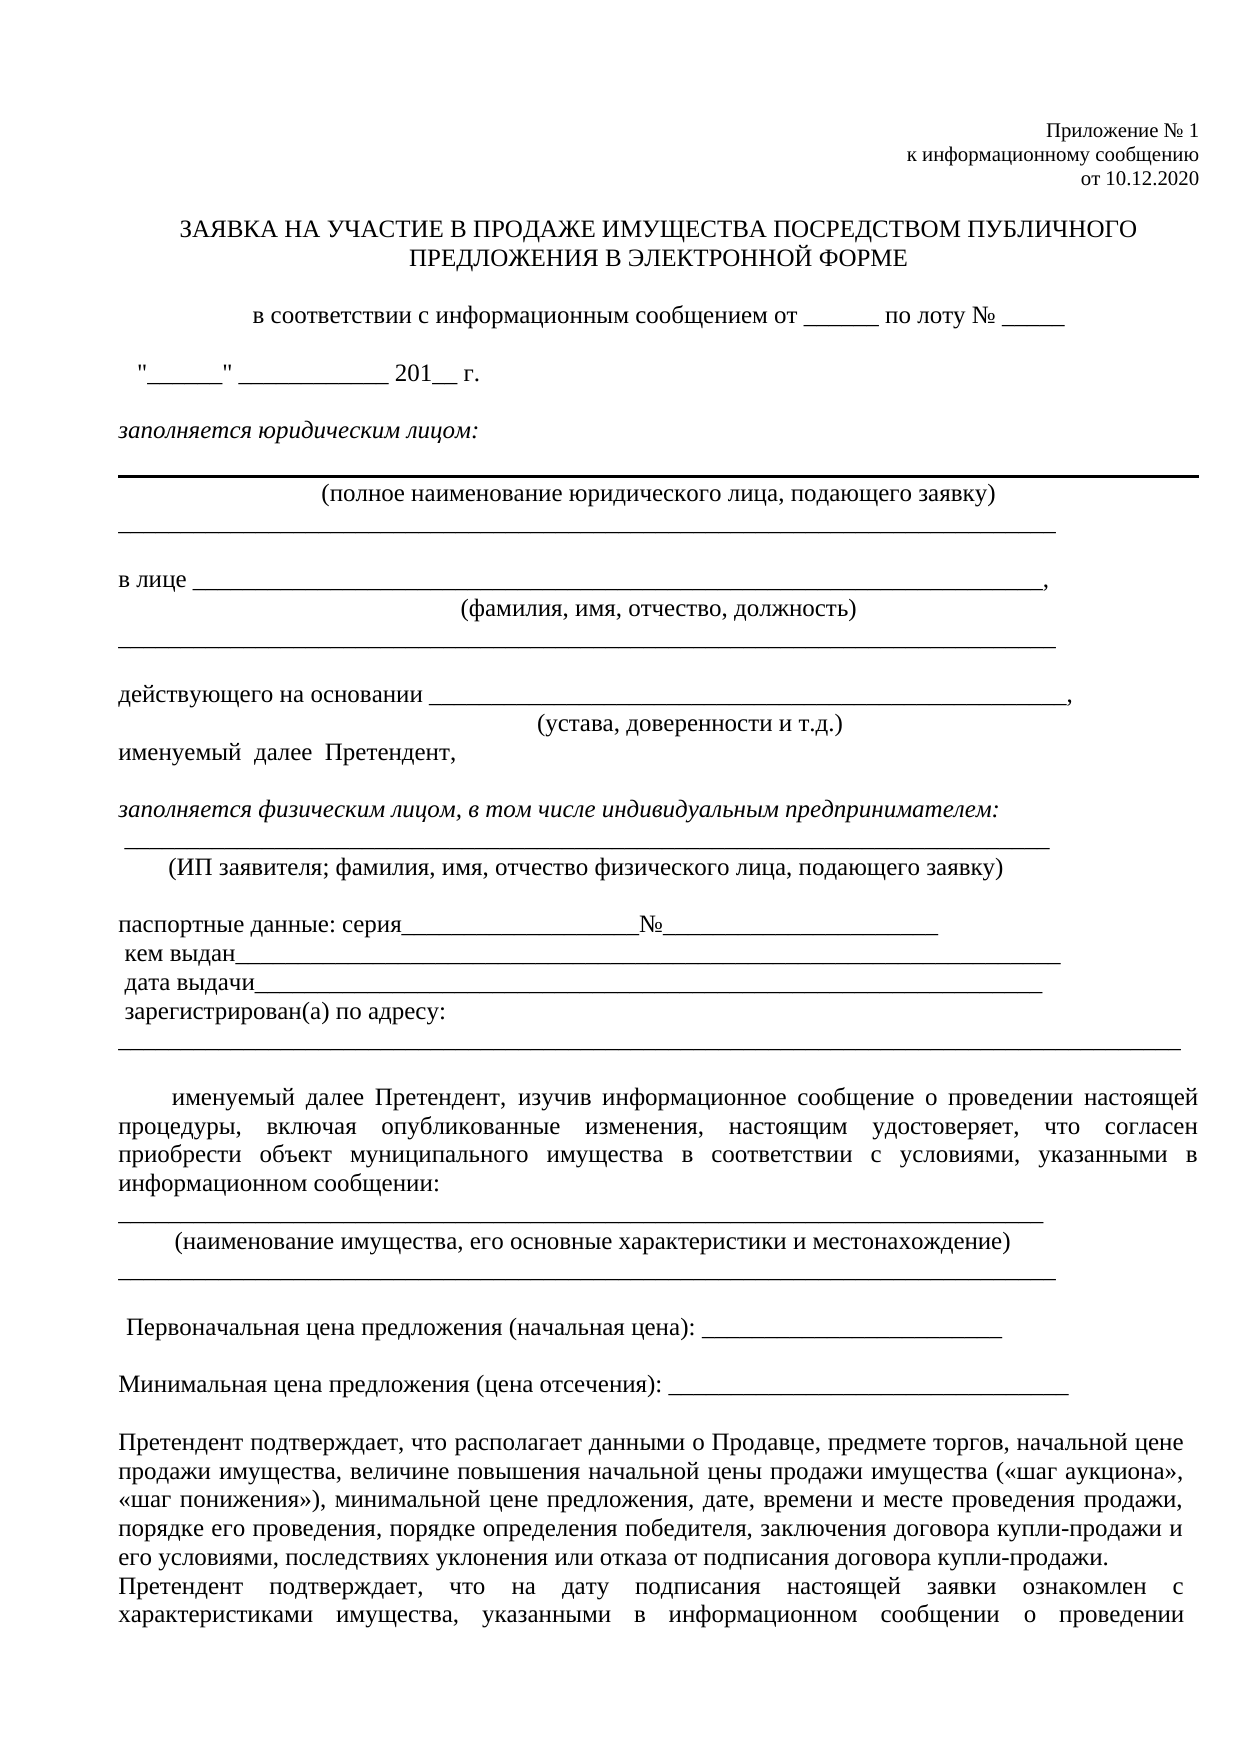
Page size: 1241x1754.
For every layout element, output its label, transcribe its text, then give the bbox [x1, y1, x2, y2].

text именуемый далее Претендент, изучив информационное сообщение о проведении настоящей процедуры, включая опубликованные изменения, настоящим удостоверяет, что согласен приобрести объект муниципального имущества в соответствии с условиями, указанными в информационном сообщении: [118, 1082, 1199, 1197]
text в лице ____________________________________________________________________, [118, 564, 1199, 593]
text (устава, доверенности и т.д.) [118, 708, 1199, 737]
text Приложение № 1 [118, 118, 1199, 142]
text Первоначальная цена предложения (начальная цена): ________________________ [126, 1312, 1199, 1341]
text зарегистрирован(а) по адресу: _____________________________________________________________________________________ [118, 996, 1199, 1053]
text действующего на основании ___________________________________________________, [118, 679, 1199, 708]
text ___________________________________________________________________________ [118, 1254, 1199, 1283]
text "______" ____________ 201__ г. [118, 358, 1199, 387]
text Претендент подтверждает, что располагает данными о Продавце, предмете торгов, начальной цене продажи имущества, величине повышения начальной цены продажи имущества («шаг аукциона», «шаг понижения»), минимальной цене предложения, дате, времени и месте проведения продажи, порядке его проведения, порядке определения победителя, заключения договора купли-продажи и его условиями, последствиях уклонения или отказа от подписания договора купли-продажи. [118, 1427, 1184, 1571]
text (ИП заявителя; фамилия, имя, отчество физического лица, подающего заявку) [118, 852, 1199, 881]
text __________________________________________________________________________ [118, 1197, 1199, 1226]
text заполняется физическим лицом, в том числе индивидуальным предпринимателем: [118, 794, 1199, 823]
text (фамилия, имя, отчество, должность) [118, 593, 1199, 622]
text ___________________________________________________________________________ [118, 622, 1199, 651]
text к информационному сообщению [177, 142, 1199, 166]
text __________________________________________________________________________ [118, 823, 1199, 852]
text (наименование имущества, его основные характеристики и местонахождение) [118, 1226, 1199, 1254]
text Претендент подтверждает, что на дату подписания настоящей заявки ознакомлен с характеристиками имущества, указанными в информационном сообщении о проведении [118, 1571, 1184, 1628]
text заполняется юридическим лицом: [118, 416, 1199, 444]
text Минимальная цена предложения (цена отсечения): ________________________________ [118, 1369, 1199, 1398]
text от 10.12.2020 [118, 166, 1199, 190]
text паспортные данные: серия___________________№______________________ [118, 909, 1199, 938]
text (полное наименование юридического лица, подающего заявку) [118, 478, 1199, 507]
text в соответствии с информационным сообщением от ______ по лоту № _____ [118, 301, 1199, 329]
text именуемый далее Претендент, [118, 737, 1199, 766]
text ___________________________________________________________________________ [118, 507, 1199, 536]
text дата выдачи_______________________________________________________________ [118, 967, 1199, 996]
text кем выдан__________________________________________________________________ [118, 938, 1199, 967]
text ЗАЯВКА НА УЧАСТИЕ В ПРОДАЖЕ ИМУЩЕСТВА ПОСРЕДСТВОМ ПУБЛИЧНОГО ПРЕДЛОЖЕНИЯ В ЭЛЕКТРОННОЙ ФОРМЕ [118, 214, 1199, 272]
